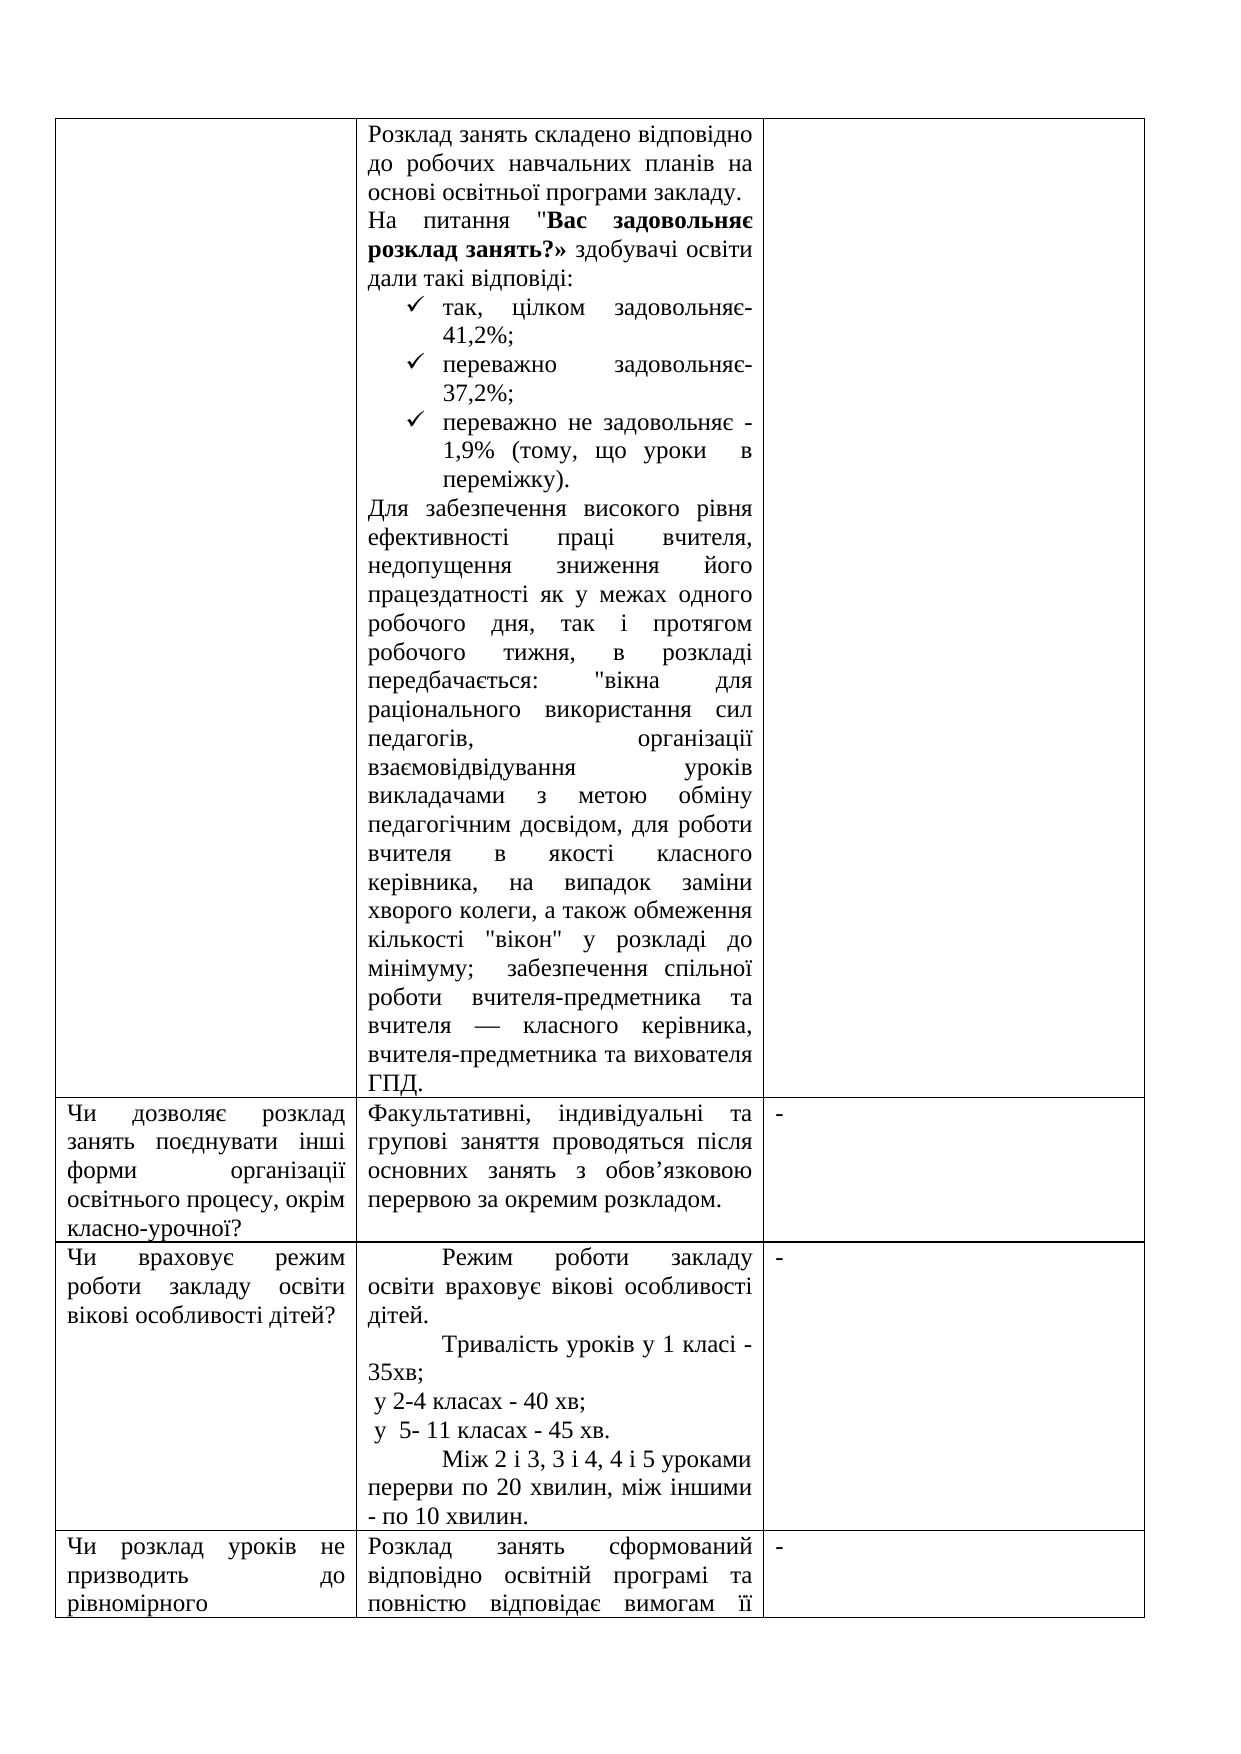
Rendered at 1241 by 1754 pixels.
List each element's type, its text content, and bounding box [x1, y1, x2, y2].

table_cell - [764, 1531, 1144, 1617]
table_cell Чи дозволяє розклад занять поєднувати інші форми організації освітнього процесу, окрім класно-урочної? [56, 1098, 356, 1241]
table_cell - [764, 1098, 1144, 1241]
table_cell Факультативні, індивідуальні та групові заняття проводяться після основних занять з обов’язковою перервою за окремим розкладом. [357, 1098, 763, 1241]
table_cell Розклад навчальних занять спрямований на збереження високого рівня працездатності учнів під час проходження всього навчального процесу. Навчальні предмети розподілені за ступенем трудності. Протягом навчального дня має чергування уроків різного змісту та різних типів, статичного і динамічного компонентів під час занять. Два уроки двох близьких предметів в більшості випадків розділяються уроком іншого предмета, не близького їм. Враховуються матеріально-технічні умови: всім учням і вчителям надаються рівні можливості для занять у відповідних навчальних кабінетах закладу, спортивному та актовому залах. Розклад занять складено відповідно до робочих навчальних планів на основі освітньої програми закладу. На питання "Вас задовольняє розклад занять?» здобувачі освіти дали такі відповіді: так, цілком задовольняє-41,2%; переважно задовольняє-37,2%; переважно не задовольняє -1,9% (тому, що уроки в переміжку). Для забезпечення високого рівня ефективності праці вчителя, недопущення зниження його працездатності як у межах одного робочого дня, так і протягом робочого тижня, в розкладі передбачається: "вікна для раціонального використання сил педагогів, організації взаємовідвідування уроків викладачами з метою обміну педагогічним досвідом, для роботи вчителя в якості класного керівника, на випадок заміни хворого колеги, а також обмеження кількості "вікон" у розкладі до мінімуму; забезпечення спільної роботи вчителя-предметника та вчителя — класного керівника, вчителя-предметника та вихователя ГПД. [357, 119, 405, 1097]
table_cell [56, 119, 356, 1097]
table_cell Чи розклад уроків не призводить до рівномірного [56, 1531, 356, 1617]
table_cell - [764, 1243, 1144, 1530]
table_cell Розклад занять сформований відповідно освітній програмі та повністю відповідає вимогам її [357, 1531, 763, 1617]
table_cell [764, 119, 1144, 1097]
table_cell Чи враховує режим роботи закладу освіти вікові особливості дітей? [56, 1243, 356, 1530]
